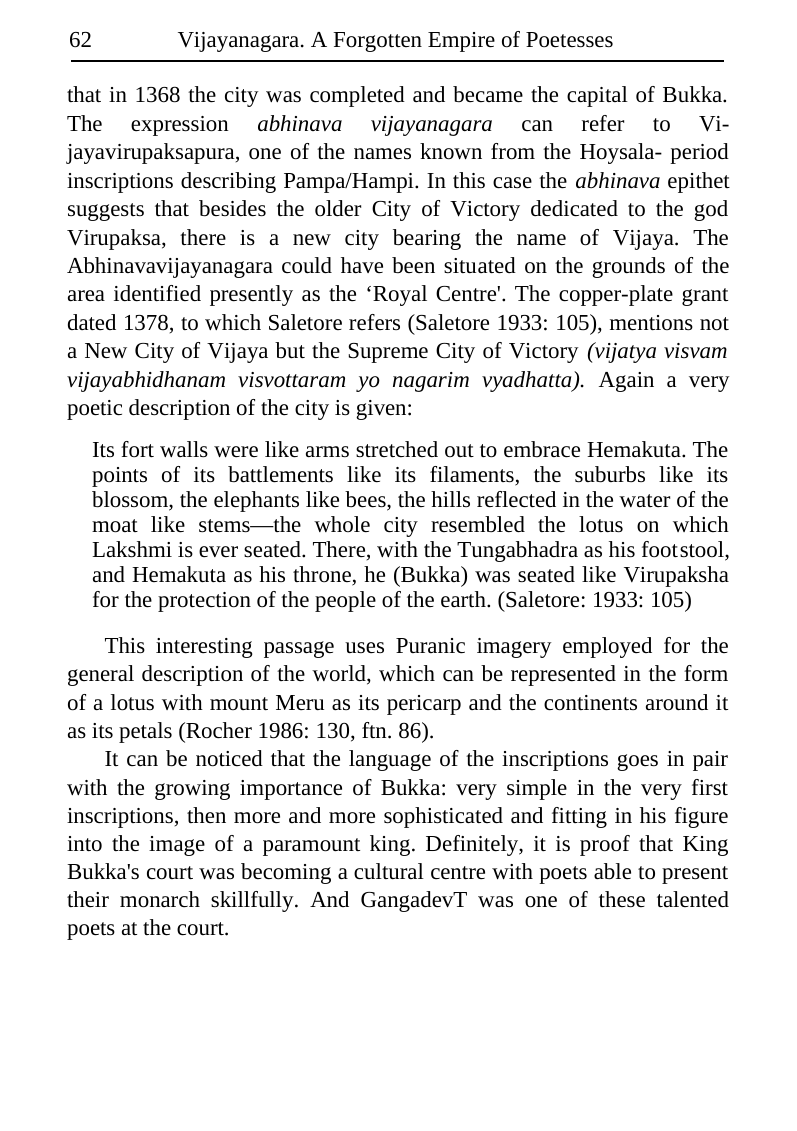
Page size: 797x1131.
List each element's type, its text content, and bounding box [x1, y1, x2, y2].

text Its fort walls were like arms stretched out to embrace Hemakuta. The points of its battlements like its filaments, the suburbs like its blossom, the elephants like bees, the hills reflected in the water of the moat like stems—the whole city resembled the lotus on which Lakshmi is ever seated. There, with the Tungabhadra as his foot­stool, and Hemakuta as his throne, he (Bukka) was seated like Virupaksha for the protection of the people of the earth. (Saletore: 1933: 105) [92, 437, 730, 613]
text It can be noticed that the language of the inscriptions goes in pair with the growing importance of Bukka: very simple in the very first inscriptions, then more and more sophisticated and fitting in his figure into the image of a paramount king. Definitely, it is proof that King Bukka's court was becoming a cultural centre with poets able to present their monarch skillfully. And GangadevT was one of these talented poets at the court. [67, 745, 730, 941]
text This interesting passage uses Puranic imagery employed for the general description of the world, which can be represented in the form of a lotus with mount Meru as its pericarp and the continents around it as its petals (Rocher 1986: 130, ftn. 86). [67, 632, 730, 743]
text Vijayanagara. A Forgotten Empire of Poetesses [177, 26, 619, 53]
text 62 [69, 26, 104, 53]
text that in 1368 the city was completed and became the capital of Bukka. The expression abhinava vijayanagara can refer to Vi- jayavirupaksapura, one of the names known from the Hoysala- period inscriptions describing Pampa/Hampi. In this case the abhinava epithet suggests that besides the older City of Victory dedicated to the god Virupaksa, there is a new city bearing the name of Vijaya. The Abhinavavijayanagara could have been situ­ated on the grounds of the area identified presently as the ‘Royal Centre'. The copper-plate grant dated 1378, to which Saletore refers (Saletore 1933: 105), mentions not a New City of Vijaya but the Supreme City of Victory (vijatya visvam vijayabhidhanam visvottaram yo nagarim vyadhatta). Again a very poetic descrip­tion of the city is given: [67, 81, 730, 421]
